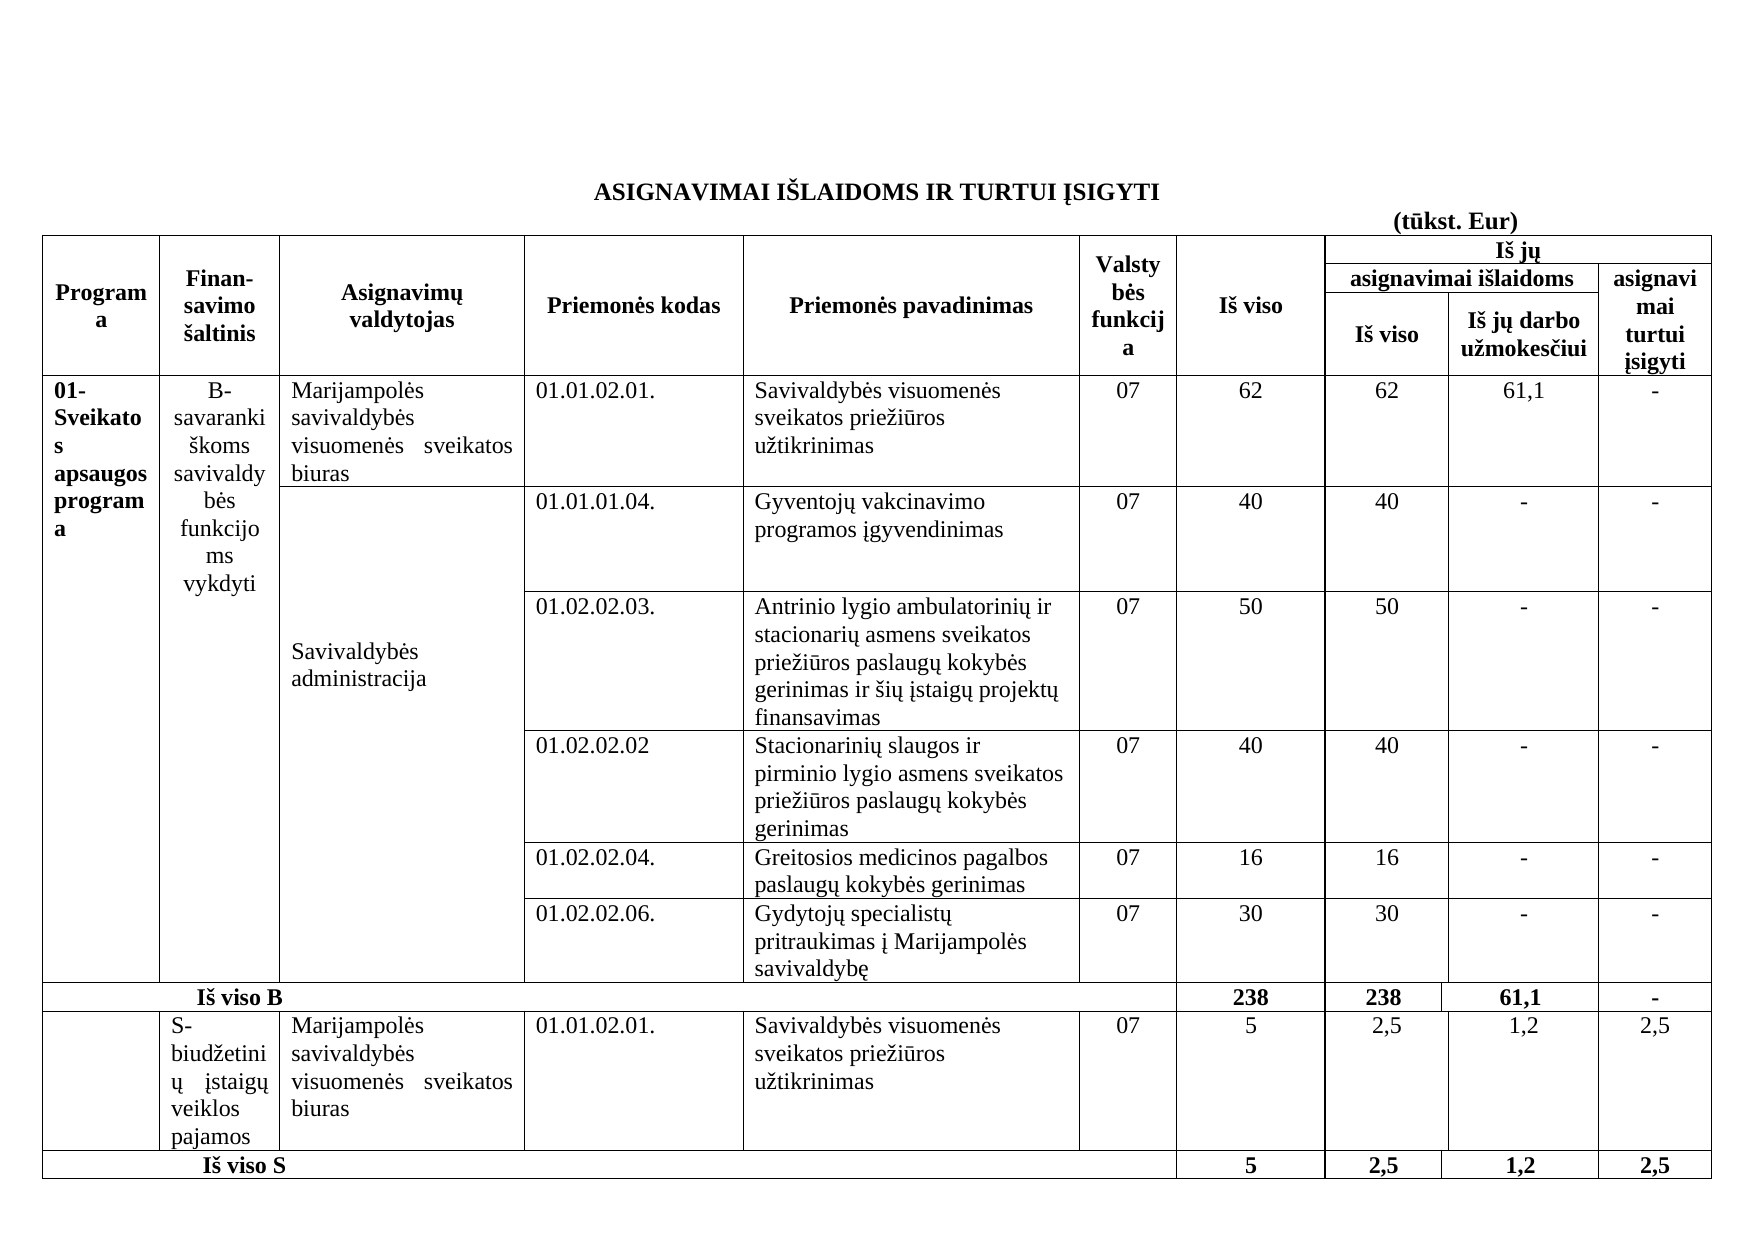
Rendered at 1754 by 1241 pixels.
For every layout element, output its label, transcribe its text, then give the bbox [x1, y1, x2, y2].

table_cell - [1599, 376, 1711, 486]
table_cell 30 [1326, 899, 1448, 982]
table_cell B-savarankiškoms savivaldybės funkcijoms vykdyti [160, 376, 279, 842]
table_cell 07 [1080, 731, 1176, 842]
table_cell Gyventojų vakcinavimo programos įgyvendinimas [744, 487, 1079, 591]
table_cell - [1449, 592, 1598, 730]
table_cell - [1449, 731, 1598, 842]
table_cell 07 [1080, 487, 1176, 591]
table_cell 07 [1080, 843, 1176, 898]
text (tūkst. Eur) [118, 206, 1636, 235]
table_header Finan-savimo šaltinis [160, 236, 279, 375]
table_cell 62 [1326, 376, 1448, 486]
table_cell Stacionarinių slaugos ir pirminio lygio asmens sveikatos priežiūros paslaugų kokybės gerinimas [744, 731, 1079, 842]
table_cell 01-Sveikatos apsaugos programa [43, 376, 159, 842]
table_cell 07 [1080, 376, 1176, 486]
table_cell 01.02.02.02 [525, 731, 743, 842]
table_header Programa [43, 236, 159, 375]
table_cell - [1599, 731, 1711, 842]
table_cell [43, 1012, 159, 1149]
table_cell 2,5 [1326, 1151, 1441, 1178]
table_cell - [1449, 487, 1598, 591]
table_cell 01.01.02.01. [525, 1012, 743, 1149]
table_cell 07 [1080, 592, 1176, 730]
table_cell 5 [1177, 1012, 1324, 1149]
table_header Priemonės pavadinimas [744, 236, 1079, 375]
table_cell 07 [1080, 1012, 1176, 1149]
table_cell Marijampolės savivaldybės visuomenės sveikatos biuras [280, 376, 524, 486]
table_cell Antrinio lygio ambulatorinių ir stacionarių asmens sveikatos priežiūros paslaugų kokybės gerinimas ir šių įstaigų projektų finansavimas [744, 592, 1079, 730]
table_cell - [1599, 983, 1711, 1011]
table_cell asignavimai turtui įsigyti [1599, 264, 1711, 375]
table_cell 01.02.02.04. [525, 843, 743, 898]
table_cell - [1599, 843, 1711, 898]
table_cell 01.01.02.01. [525, 376, 743, 486]
table_cell 2,5 [1599, 1012, 1711, 1149]
table_cell 30 [1177, 899, 1324, 982]
table_cell S-biudžetinių įstaigų veiklos pajamos [160, 1012, 279, 1149]
text ASIGNAVIMAI IŠLAIDOMS IR TURTUI ĮSIGYTI [118, 177, 1636, 206]
table_cell Iš viso S [43, 1151, 1176, 1178]
table_cell Iš viso [1326, 293, 1448, 375]
table_cell Marijampolės savivaldybės visuomenės sveikatos biuras [280, 1012, 524, 1149]
table_cell Savivaldybės visuomenės sveikatos priežiūros užtikrinimas [744, 1012, 1079, 1149]
table_cell 01.01.01.04. [525, 487, 743, 591]
table_cell 50 [1177, 592, 1324, 730]
table_cell Iš viso B [43, 983, 1176, 1011]
table_cell 01.02.02.06. [525, 899, 743, 982]
table_cell - [1449, 899, 1598, 982]
table_cell 16 [1177, 843, 1324, 898]
table_cell 2,5 [1326, 1012, 1448, 1149]
table_cell 40 [1177, 487, 1324, 591]
table_cell 50 [1326, 592, 1448, 730]
table_cell - [1599, 899, 1711, 982]
table_cell 40 [1177, 731, 1324, 842]
table_cell 16 [1326, 843, 1448, 898]
table_cell 238 [1177, 983, 1324, 1011]
table_cell Greitosios medicinos pagalbos paslaugų kokybės gerinimas [744, 843, 1079, 898]
table_cell - [1599, 487, 1711, 591]
table_cell 40 [1326, 731, 1448, 842]
table_cell [43, 842, 159, 982]
table_cell 01.02.02.03. [525, 592, 743, 730]
table_header Iš viso [1177, 236, 1324, 375]
table_cell Gydytojų specialistų pritraukimas į Marijampolės savivaldybę [744, 899, 1079, 982]
table_cell 40 [1326, 487, 1448, 591]
table_header Iš jų [1326, 236, 1711, 263]
table_header Asignavimų valdytojas [280, 236, 524, 375]
table_cell Iš jų darbo užmokesčiui [1449, 293, 1598, 375]
table_header Priemonės kodas [525, 236, 743, 375]
table_cell 238 [1326, 983, 1441, 1011]
table_cell 07 [1080, 899, 1176, 982]
table_cell 62 [1177, 376, 1324, 486]
table_cell 61,1 [1442, 983, 1598, 1011]
table_cell Savivaldybės visuomenės sveikatos priežiūros užtikrinimas [744, 376, 1079, 486]
table_cell Savivaldybės administracija [280, 487, 524, 842]
table_cell 1,2 [1442, 1151, 1598, 1178]
table_cell - [1599, 592, 1711, 730]
table_cell 2,5 [1599, 1151, 1711, 1178]
table_cell 1,2 [1449, 1012, 1598, 1149]
table_cell 61,1 [1449, 376, 1598, 486]
table_header Valstybės funkcija [1080, 236, 1176, 375]
table_cell 5 [1177, 1151, 1324, 1178]
table_cell - [1449, 843, 1598, 898]
table_cell [160, 842, 279, 982]
table_cell asignavimai išlaidoms [1326, 264, 1598, 292]
table_cell [280, 842, 524, 982]
